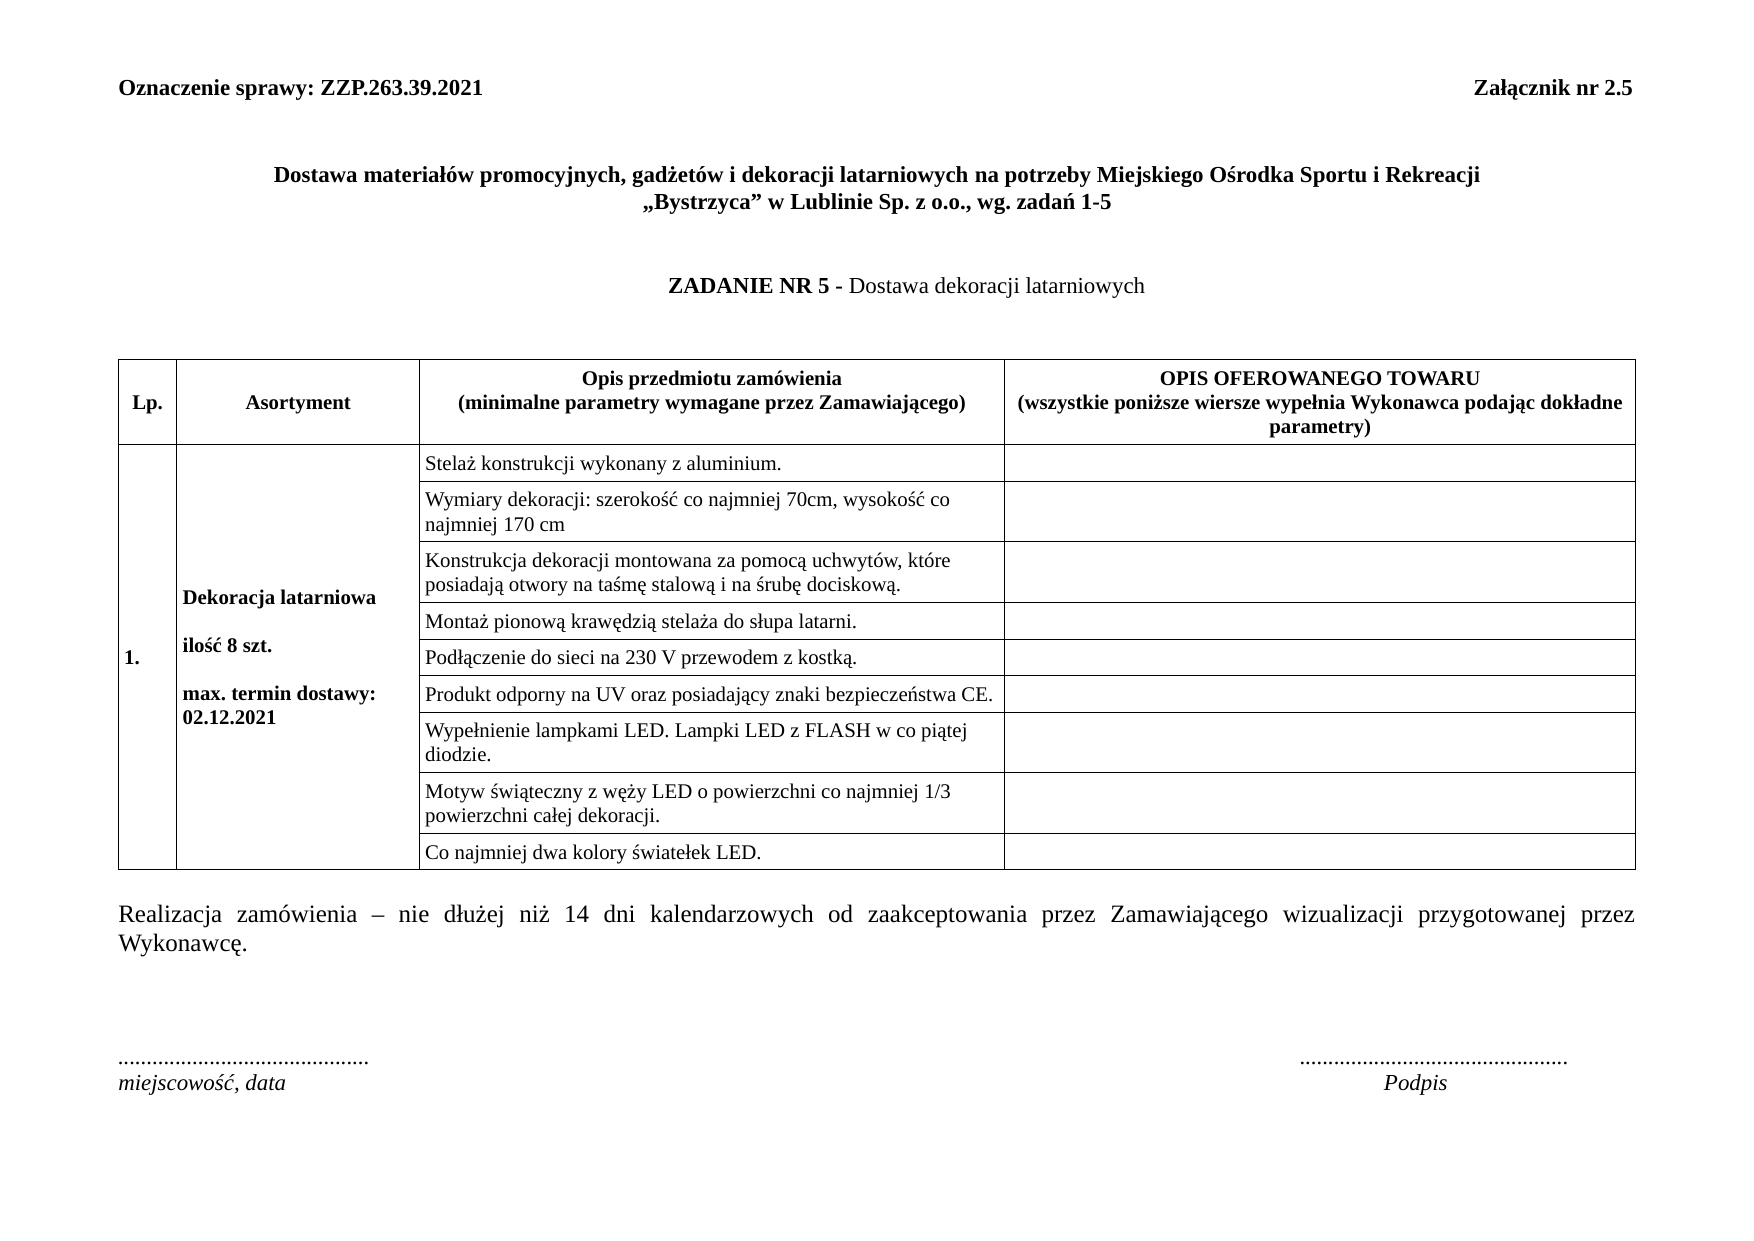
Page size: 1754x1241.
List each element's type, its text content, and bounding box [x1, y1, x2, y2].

table_cell Dekoracja latarniowa ilość 8 szt. max. termin dostawy: 02.12.2021 [177, 445, 419, 869]
table_cell [1005, 713, 1635, 772]
text miejscowość, data Podpis [118, 1069, 1636, 1096]
table_cell Co najmniej dwa kolory światełek LED. [420, 834, 1004, 869]
table_header Opis przedmiotu zamówienia (minimalne parametry wymagane przez Zamawiającego) [420, 360, 1004, 444]
text ............................................ ............................................... [118, 1043, 1636, 1069]
table_cell Produkt odporny na UV oraz posiadający znaki bezpieczeństwa CE. [420, 676, 1004, 712]
table_cell Podłączenie do sieci na 230 V przewodem z kostką. [420, 640, 1004, 675]
text „Bystrzyca” w Lublinie Sp. z o.o., wg. zadań 1-5 [118, 188, 1636, 214]
table_cell [1005, 773, 1635, 833]
table_cell [1005, 445, 1635, 481]
table_header Lp. [119, 360, 176, 444]
table_cell Stelaż konstrukcji wykonany z aluminium. [420, 445, 1004, 481]
table_cell Wymiary dekoracji: szerokość co najmniej 70cm, wysokość co najmniej 170 cm [420, 482, 1004, 541]
table_cell [1005, 603, 1635, 638]
table_header Asortyment [177, 360, 419, 444]
table_cell [1005, 834, 1635, 869]
list ZADANIE NR 5 - Dostawa dekoracji latarniowych [177, 272, 1636, 298]
table_cell Montaż pionową krawędzią stelaża do słupa latarni. [420, 603, 1004, 638]
table_cell [1005, 542, 1635, 602]
table_header OPIS OFEROWANEGO TOWARU (wszystkie poniższe wiersze wypełnia Wykonawca podając dokładne parametry) [1005, 360, 1635, 444]
text Dostawa materiałów promocyjnych, gadżetów i dekoracji latarniowych na potrzeby Miejskiego Ośrodka Sportu i Rekreacji [118, 161, 1636, 188]
table_cell [1005, 482, 1635, 541]
table_cell Motyw świąteczny z węży LED o powierzchni co najmniej 1/3 powierzchni całej dekoracji. [420, 773, 1004, 833]
table_cell [1005, 676, 1635, 712]
table_cell Wypełnienie lampkami LED. Lampki LED z FLASH w co piątej diodzie. [420, 713, 1004, 772]
table_cell Konstrukcja dekoracji montowana za pomocą uchwytów, które posiadają otwory na taśmę stalową i na śrubę dociskową. [420, 542, 1004, 602]
table_cell [1005, 640, 1635, 675]
table_cell 1. [119, 445, 176, 869]
text Realizacja zamówienia – nie dłużej niż 14 dni kalendarzowych od zaakceptowania przez Zamawiającego wizualizacji przygotowanej przez Wykonawcę. [118, 899, 1636, 957]
